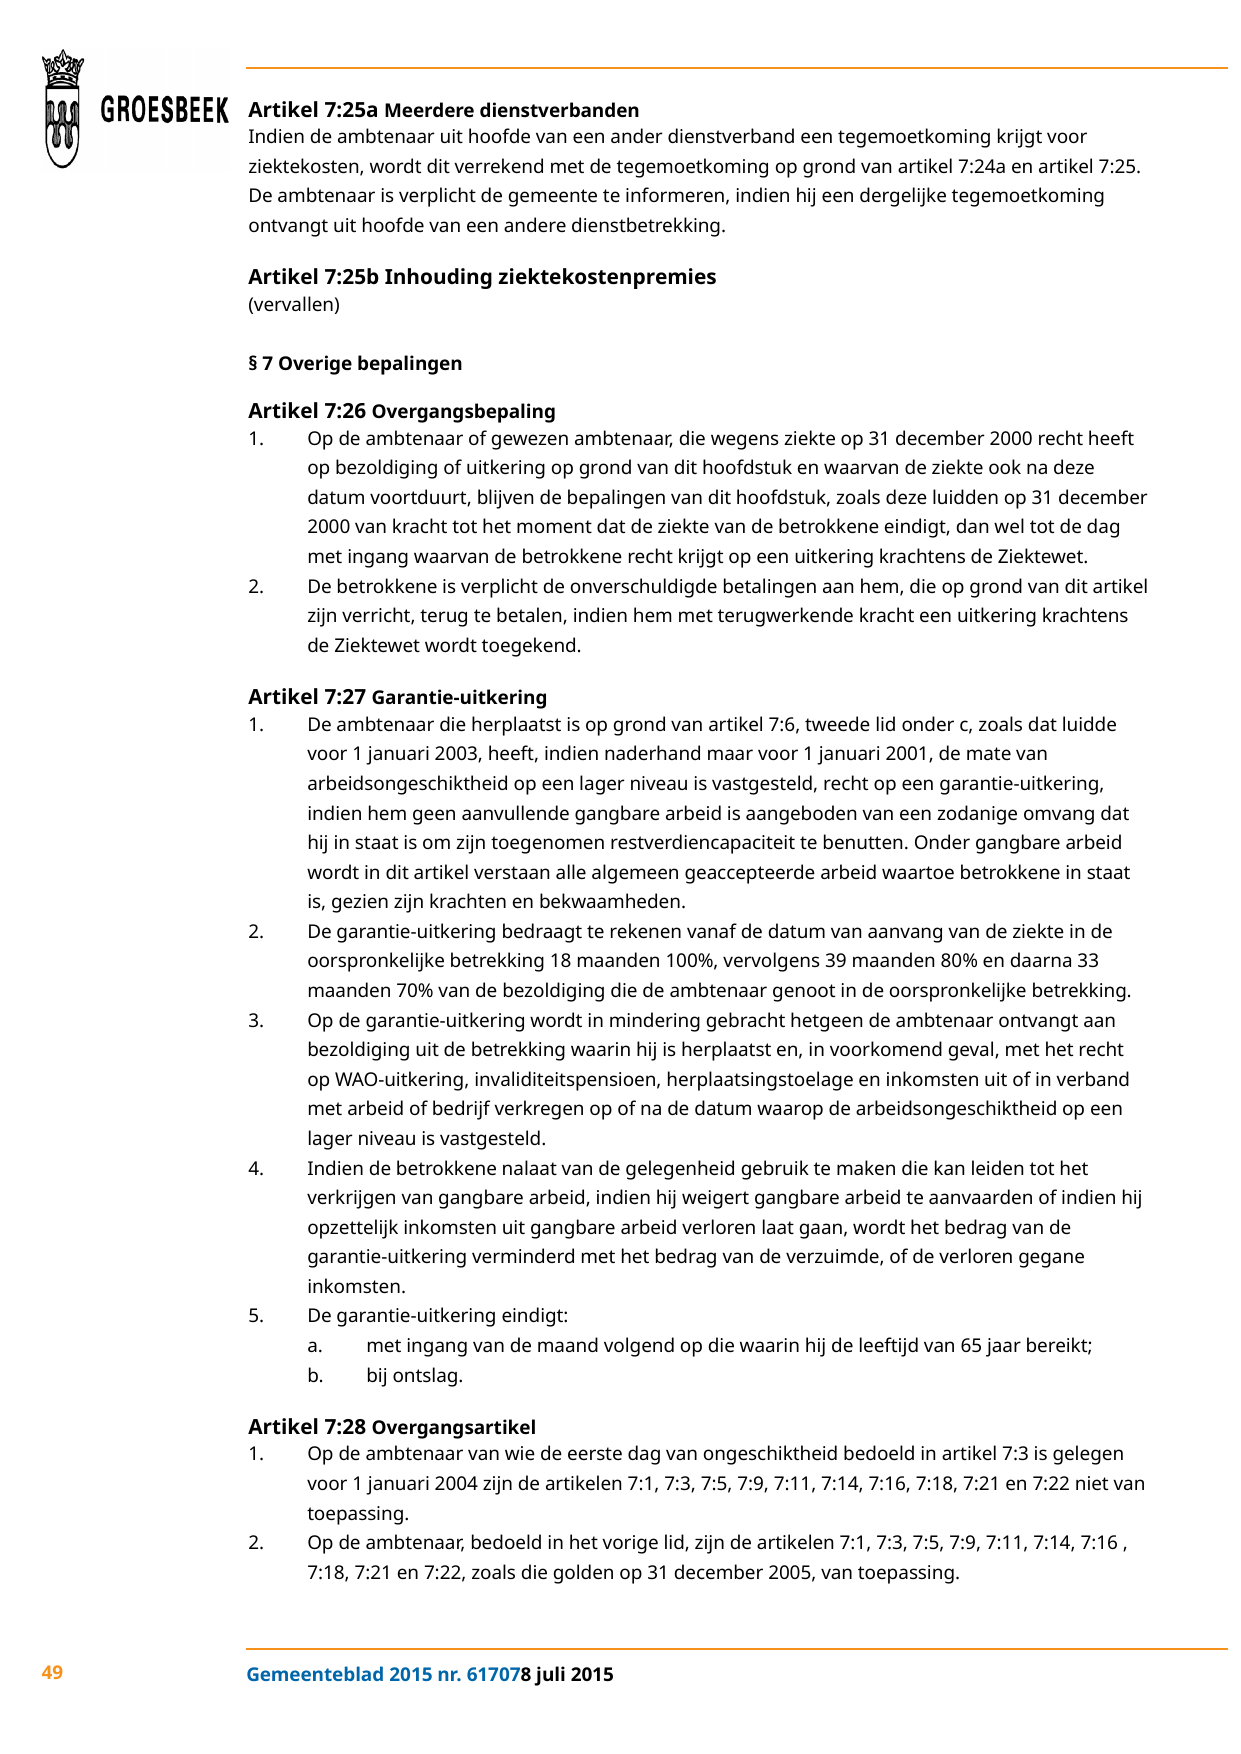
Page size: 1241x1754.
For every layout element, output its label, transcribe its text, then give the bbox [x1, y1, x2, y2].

text Artikel 7:25b Inhouding ziektekostenpremies [248, 262, 1152, 291]
list Op de ambtenaar van wie de eerste dag van ongeschiktheid bedoeld in artikel 7:3 is gelegen voor 1 januari 2004 zijn de artikelen 7:1, 7:3, 7:5, 7:9, 7:11, 7:14, 7:16, 7:18, 7:21 en 7:22 niet van toepassing. [248, 1441, 1152, 1526]
list De garantie-uitkering bedraagt te rekenen vanaf de datum van aanvang van de ziekte in de oorspronkelijke betrekking 18 maanden 100%, vervolgens 39 maanden 80% en daarna 33 maanden 70% van de bezoldiging die de ambtenaar genoot in de oorspronkelijke betrekking. [248, 918, 1152, 1003]
text Artikel 7:27 Garantie-uitkering [248, 682, 1152, 711]
text § 7 Overige bepalingen [248, 350, 1152, 376]
text Artikel 7:28 Overgangsartikel [248, 1412, 1152, 1441]
text Indien de ambtenaar uit hoofde van een ander dienstverband een tegemoetkoming krijgt voor ziektekosten, wordt dit verrekend met de tegemoetkoming op grond van artikel 7:24a en artikel 7:25. De ambtenaar is verplicht de gemeente te informeren, indien hij een dergelijke tegemoetkoming ontvangt uit hoofde van een andere dienstbetrekking. [248, 123, 1152, 238]
text (vervallen) [248, 291, 1152, 317]
picture [41, 47, 231, 172]
list Op de garantie-uitkering wordt in mindering gebracht hetgeen de ambtenaar ontvangt aan bezoldiging uit de betrekking waarin hij is herplaatst en, in voorkomend geval, met het recht op WAO-uitkering, invaliditeitspensioen, herplaatsingstoelage en inkomsten uit of in verband met arbeid of bedrijf verkregen op of na de datum waarop de arbeidsongeschiktheid op een lager niveau is vastgesteld. [248, 1007, 1152, 1151]
list Op de ambtenaar, bedoeld in het vorige lid, zijn de artikelen 7:1, 7:3, 7:5, 7:9, 7:11, 7:14, 7:16 , 7:18, 7:21 en 7:22, zoals die golden op 31 december 2005, van toepassing. [248, 1529, 1152, 1585]
list bij ontslag. [307, 1362, 1152, 1387]
text Artikel 7:26 Overgangsbepaling [248, 397, 1152, 425]
list met ingang van de maand volgend op die waarin hij de leeftijd van 65 jaar bereikt; [307, 1332, 1152, 1358]
list De betrokkene is verplicht de onverschuldigde betalingen aan hem, die op grond van dit artikel zijn verricht, terug te betalen, indien hem met terugwerkende kracht een uitkering krachtens de Ziektewet wordt toegekend. [248, 573, 1152, 658]
text Artikel 7:25a Meerdere dienstverbanden [248, 95, 1152, 123]
list Indien de betrokkene nalaat van de gelegenheid gebruik te maken die kan leiden tot het verkrijgen van gangbare arbeid, indien hij weigert gangbare arbeid te aanvaarden of indien hij opzettelijk inkomsten uit gangbare arbeid verloren laat gaan, wordt het bedrag van de garantie-uitkering verminderd met het bedrag van de verzuimde, of de verloren gegane inkomsten. [248, 1155, 1152, 1299]
list De ambtenaar die herplaatst is op grond van artikel 7:6, tweede lid onder c, zoals dat luidde voor 1 januari 2003, heeft, indien naderhand maar voor 1 januari 2001, de mate van arbeidsongeschiktheid op een lager niveau is vastgesteld, recht op een garantie-uitkering, indien hem geen aanvullende gangbare arbeid is aangeboden van een zodanige omvang dat hij in staat is om zijn toegenomen restverdiencapaciteit te benutten. Onder gangbare arbeid wordt in dit artikel verstaan alle algemeen geaccepteerde arbeid waartoe betrokkene in staat is, gezien zijn krachten en bekwaamheden. [248, 711, 1152, 914]
list De garantie-uitkering eindigt: [248, 1303, 1152, 1328]
list Op de ambtenaar of gewezen ambtenaar, die wegens ziekte op 31 december 2000 recht heeft op bezoldiging of uitkering op grond van dit hoofdstuk en waarvan de ziekte ook na deze datum voortduurt, blijven de bepalingen van dit hoofdstuk, zoals deze luidden op 31 december 2000 van kracht tot het moment dat de ziekte van de betrokkene eindigt, dan wel tot de dag met ingang waarvan de betrokkene recht krijgt op een uitkering krachtens de Ziektewet. [248, 425, 1152, 569]
